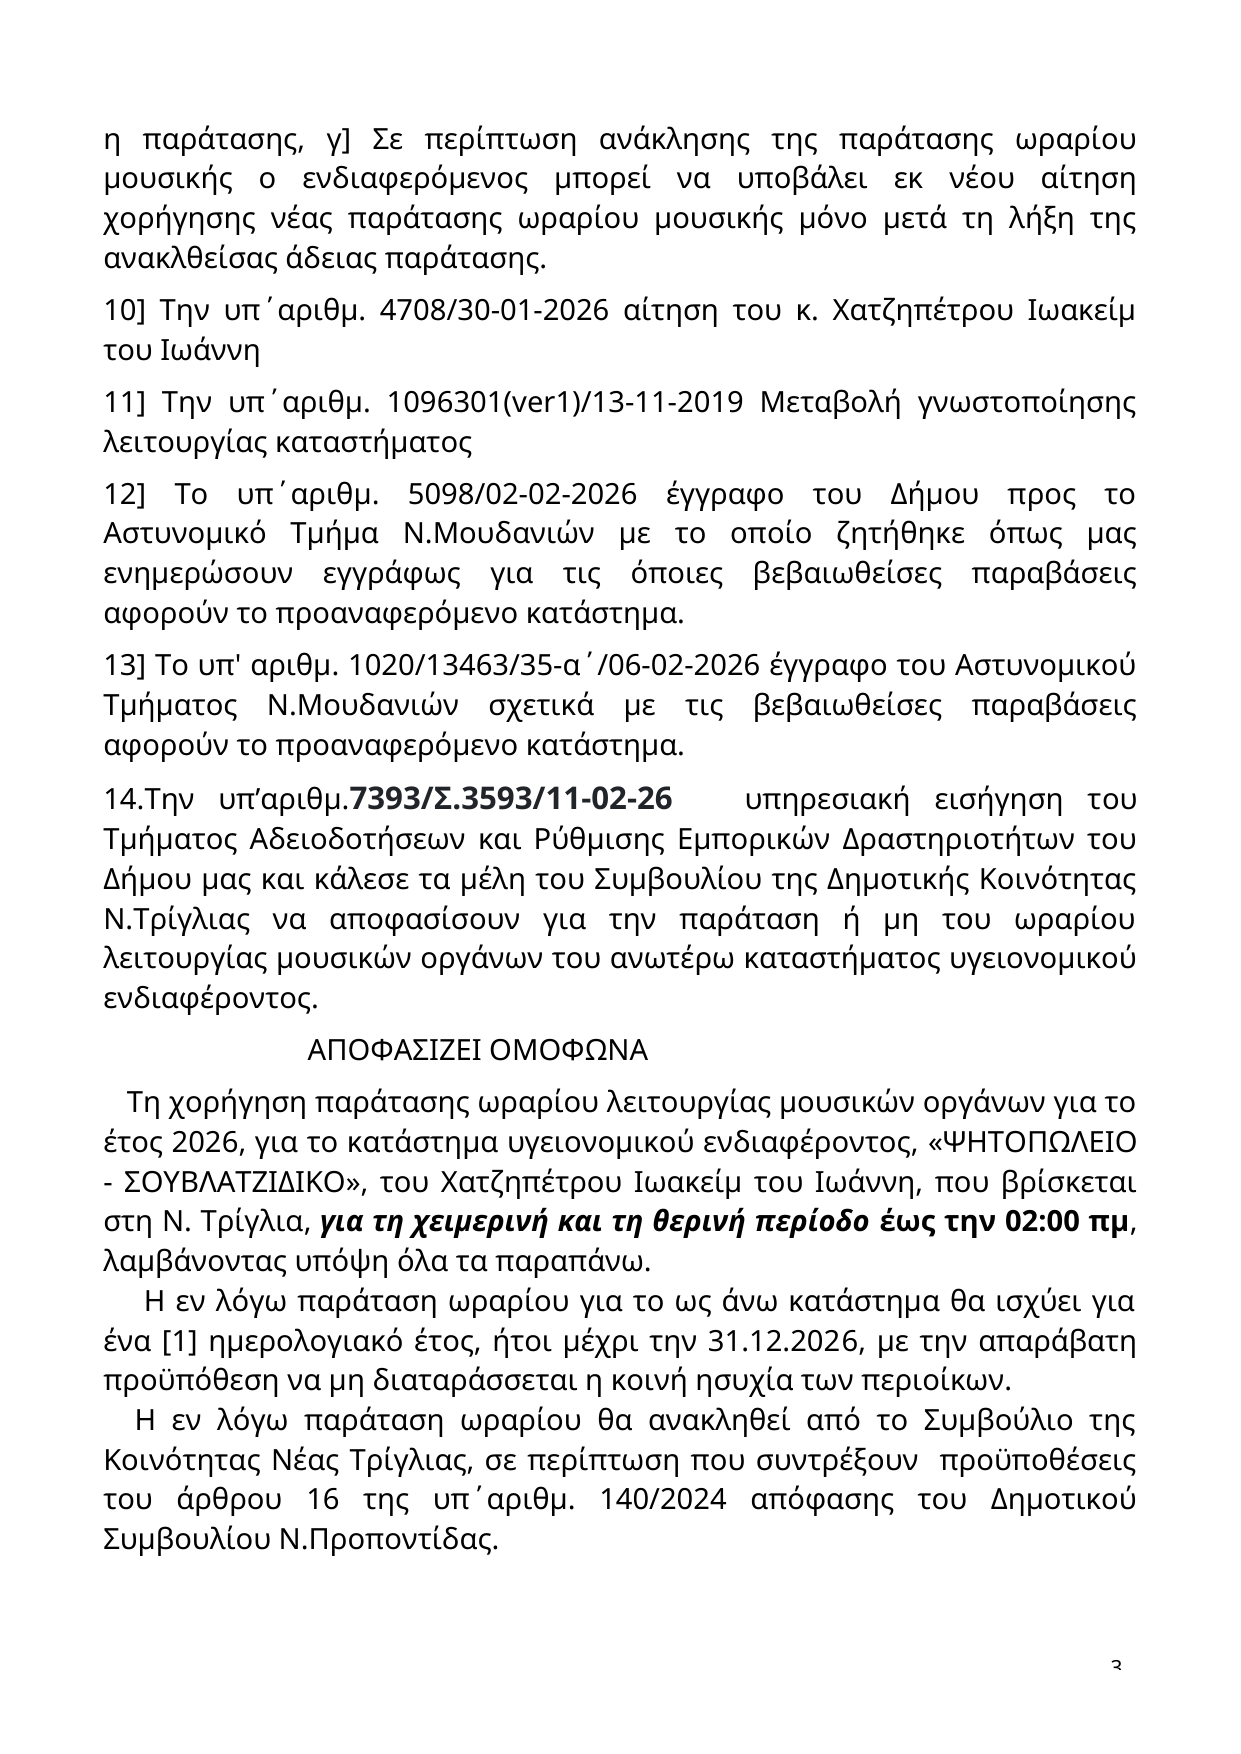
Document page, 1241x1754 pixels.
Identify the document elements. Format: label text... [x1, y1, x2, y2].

text 12] Το υπ΄αριθμ. 5098/02-02-2026 έγγραφο του Δήμου προς το Αστυνομικό Τμήμα Ν.Μουδανιών με το οποίο ζητήθηκε όπως μας ενημερώσουν εγγράφως για τις όποιες βεβαιωθείσες παραβάσεις αφορούν το προαναφερόμενο κατάστημα. [103, 473, 1137, 632]
text η παράτασης, γ] Σε περίπτωση ανάκλησης της παράτασης ωραρίου μουσικής ο ενδιαφερόμενος μπορεί να υποβάλει εκ νέου αίτηση χορήγησης νέας παράτασης ωραρίου μουσικής μόνο μετά τη λήξη της ανακλθείσας άδειας παράτασης. [103, 118, 1137, 277]
text Τη χορήγηση παράτασης ωραρίου λειτουργίας μουσικών οργάνων για το έτος 2026, για το κατάστημα υγειονομικού ενδιαφέροντος, «ΨΗΤΟΠΩΛΕΙΟ - ΣΟΥΒΛΑΤΖΙΔΙΚΟ», του Χατζηπέτρου Ιωακείμ του Ιωάννη, που βρίσκεται στη Ν. Τρίγλια, για τη χειμερινή και τη θερινή περίοδο έως την 02:00 πμ, λαμβάνοντας υπόψη όλα τα παραπάνω. [103, 1082, 1137, 1280]
text ΑΠΟΦΑΣΙΖΕΙ ΟΜΟΦΩΝΑ [103, 1029, 1137, 1069]
text 11] Την υπ΄αριθμ. 1096301(ver1)/13-11-2019 Μεταβολή γνωστοποίησης λειτουργίας καταστήματος [103, 381, 1137, 461]
text 14.Την υπ’αριθμ.7393/Σ.3593/11-02-26 υπηρεσιακή εισήγηση του Τμήματος Αδειοδοτήσεων και Ρύθμισης Εμπορικών Δραστηριοτήτων του Δήμου μας και κάλεσε τα μέλη του Συμβουλίου της Δημοτικής Κοινότητας Ν.Τρίγλιας να αποφασίσουν για την παράταση ή μη του ωραρίου λειτουργίας μουσικών οργάνων του ανωτέρω καταστήματος υγειονομικού ενδιαφέροντος. [103, 776, 1137, 1017]
text Η εν λόγω παράταση ωραρίου για το ως άνω κατάστημα θα ισχύει για ένα [1] ημερολογιακό έτος, ήτοι μέχρι την 31.12.2026, με την απαράβατη προϋπόθεση να μη διαταράσσεται η κοινή ησυχία των περιοίκων. [103, 1280, 1137, 1399]
text 10] Την υπ΄αριθμ. 4708/30-01-2026 αίτηση του κ. Χατζηπέτρου Ιωακείμ του Ιωάννη [103, 289, 1137, 369]
text 13] Το υπ' αριθμ. 1020/13463/35-α΄/06-02-2026 έγγραφο του Αστυνομικού Τμήματος Ν.Μουδανιών σχετικά με τις βεβαιωθείσες παραβάσεις αφορούν το προαναφερόμενο κατάστημα. [103, 644, 1137, 763]
text Η εν λόγω παράταση ωραρίου θα ανακληθεί από το Συμβούλιο της Κοινότητας Νέας Τρίγλιας, σε περίπτωση που συντρέξουν προϋποθέσεις του άρθρου 16 της υπ΄αριθμ. 140/2024 απόφασης του Δημοτικού Συμβουλίου Ν.Προποντίδας. [103, 1399, 1137, 1558]
